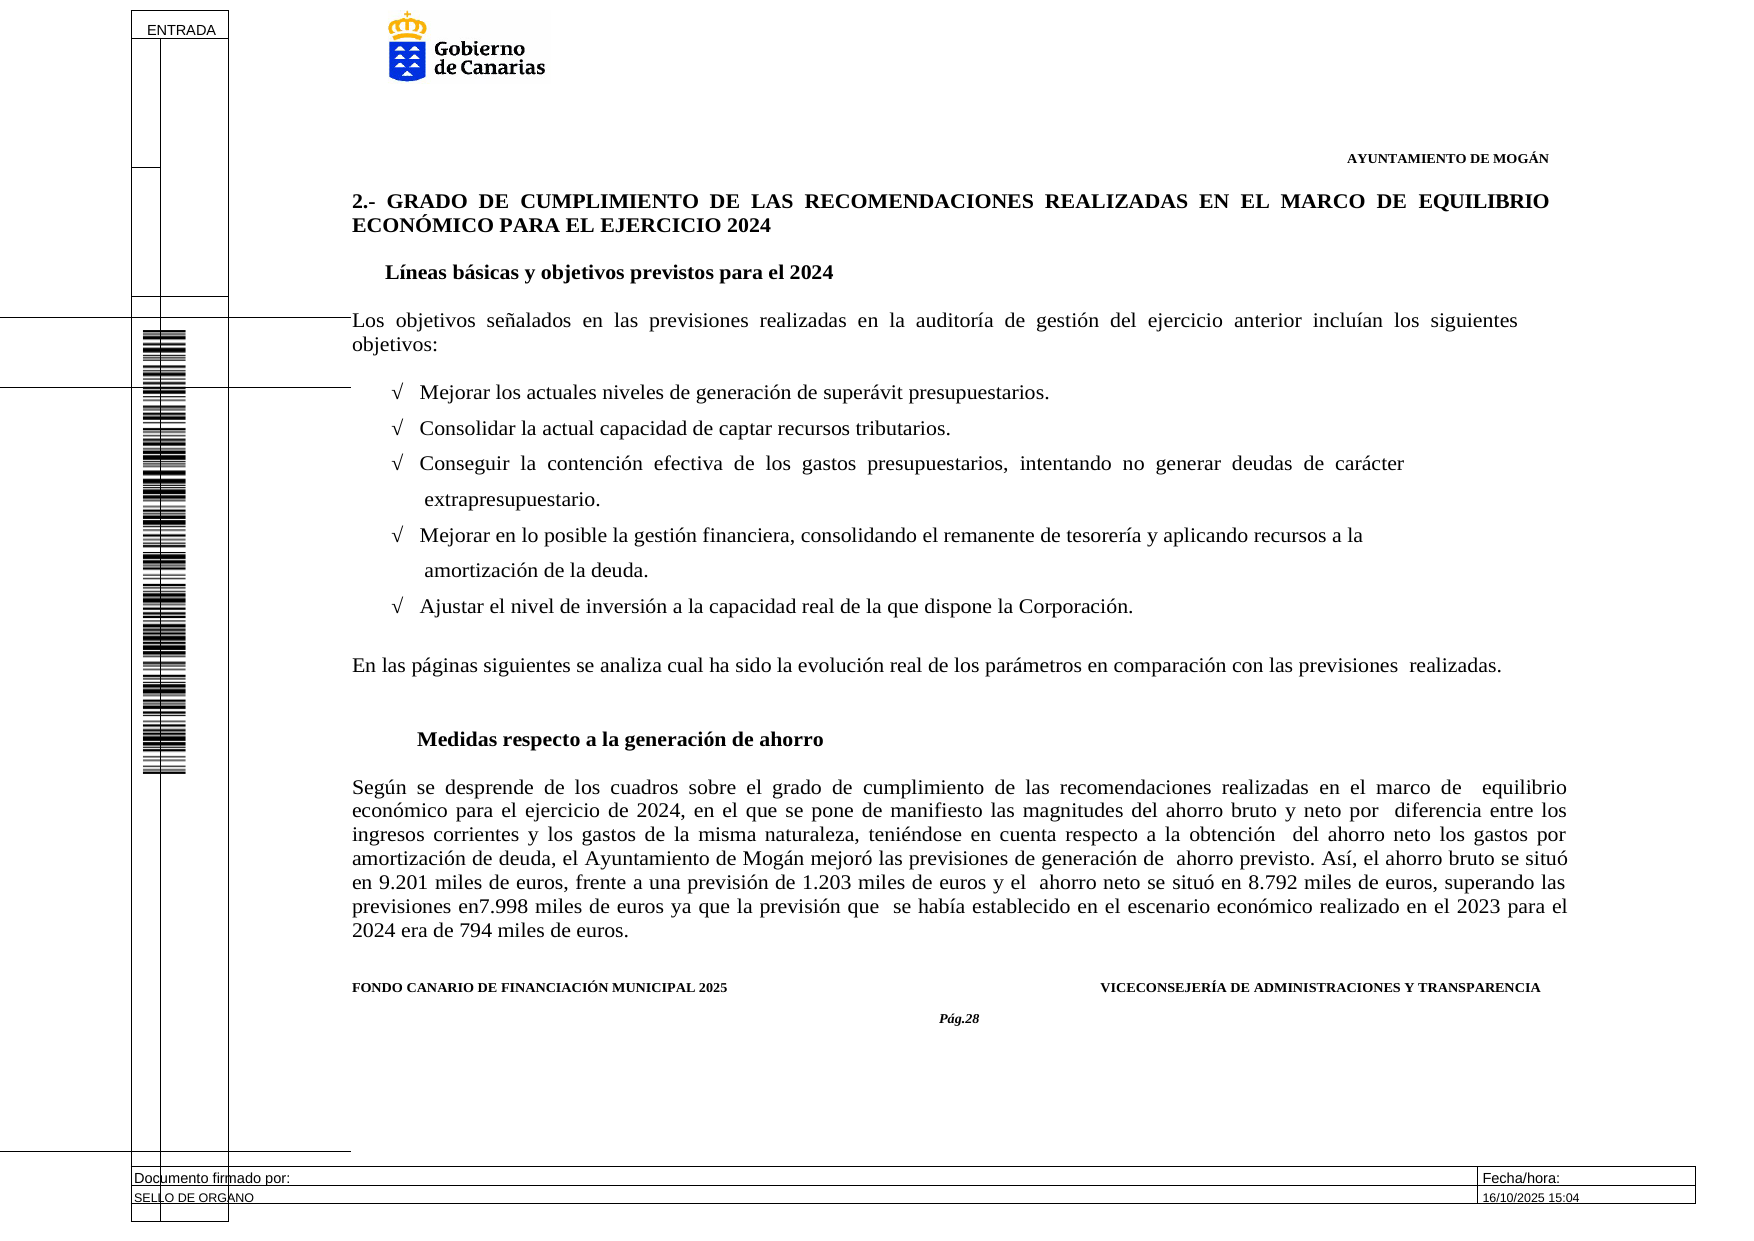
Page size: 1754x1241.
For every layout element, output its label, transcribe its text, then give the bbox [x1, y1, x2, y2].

table_cell [132, 168, 160, 296]
picture [141, 328, 187, 387]
text  Líneas básicas y objetivos previstos para el 2024 [352, 259, 1702, 285]
text  Medidas respecto a la generación de ahorro [385, 726, 1702, 751]
table_cell [132, 388, 160, 1221]
text √ Mejorar los actuales niveles de generación de superávit presupuestarios. [391, 381, 1702, 404]
text amortización de la deuda. [424, 559, 1702, 582]
text FONDO CANARIO DE FINANCIACIÓN MUNICIPAL 2025 VICECONSEJERÍA DE ADMINISTRACIONES Y TRANSPARENCIA [352, 980, 1702, 996]
text extrapresupuestario. [424, 488, 1702, 511]
text Según se desprende de los cuadros sobre el grado de cumplimiento de las recomendaciones realizadas en el marco de equilibrio económico para el ejercicio de 2024, en el que se pone de manifiesto las magnitudes del ahorro bruto y neto por diferencia entre los ingresos corrientes y los gastos de la misma naturaleza, teniéndose en cuenta respecto a la obtención del ahorro neto los gastos por amortización de deuda, el Ayuntamiento de Mogán mejoró las previsiones de generación de ahorro previsto. Así, el ahorro bruto se situó en 9.201 miles de euros, frente a una previsión de 1.203 miles de euros y el ahorro neto se situó en 8.792 miles de euros, superando las previsiones en7.998 miles de euros ya que la previsión que se había establecido en el escenario económico realizado en el 2023 para el 2024 era de 794 miles de euros. [352, 775, 1570, 942]
text √ Consolidar la actual capacidad de captar recursos tributarios. [391, 417, 1702, 440]
text √ Conseguir la contención efectiva de los gastos presupuestarios, intentando no generar deudas de carácter [391, 452, 1702, 475]
table_cell SELLO DE ORGANO [229, 1186, 1477, 1203]
text Los objetivos señalados en las previsiones realizadas en la auditoría de gestión del ejercicio anterior incluían los siguientes objetivos: [352, 309, 1570, 356]
table_cell [161, 388, 228, 1221]
table_cell [161, 39, 228, 296]
table_cell [132, 297, 160, 317]
table_header ENTRADA [132, 11, 228, 37]
table_cell [132, 39, 160, 167]
table_cell [132, 318, 160, 387]
text 2.- GRADO DE CUMPLIMIENTO DE LAS RECOMENDACIONES REALIZADAS EN EL MARCO DE EQUILIBRIO ECONÓMICO PARA EL EJERCICIO 2024 [352, 189, 1570, 237]
text √ Ajustar el nivel de inversión a la capacidad real de la que dispone la Corporación. [391, 595, 1702, 618]
text AYUNTAMIENTO DE MOGÁN [515, 151, 1702, 166]
table_cell 16/10/2025 15:04 [1478, 1186, 1695, 1203]
table_header Documento firmado por: [229, 1167, 1477, 1184]
picture [141, 388, 187, 776]
table_cell [161, 318, 228, 387]
text Pág.28 [923, 1011, 979, 1026]
picture [387, 10, 551, 84]
text √ Mejorar en lo posible la gestión financiera, consolidando el remanente de tesorería y aplicando recursos a la [391, 523, 1702, 547]
table_cell [161, 297, 228, 317]
table_header Fecha/hora: [1478, 1167, 1695, 1184]
text En las páginas siguientes se analiza cual ha sido la evolución real de los parámetros en comparación con las previsiones realizadas. [352, 654, 1569, 678]
